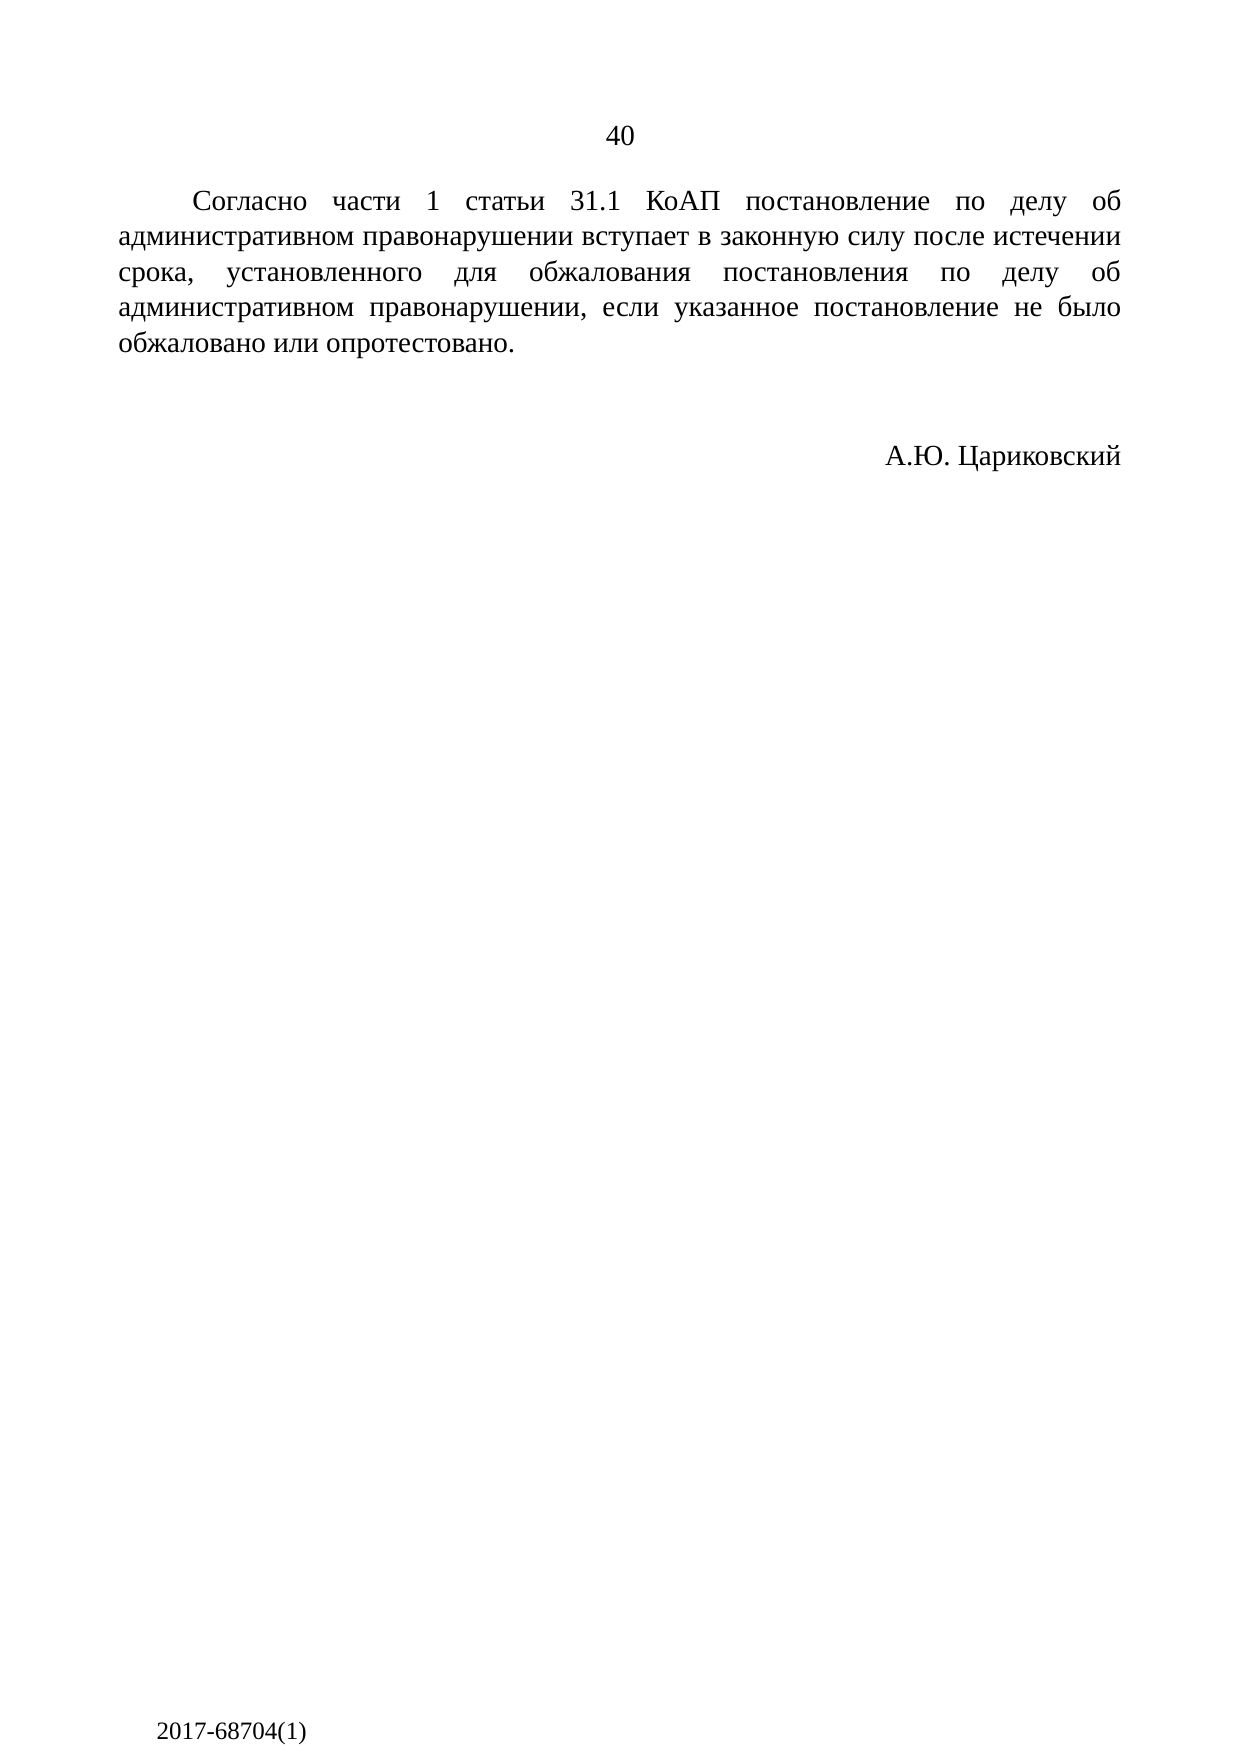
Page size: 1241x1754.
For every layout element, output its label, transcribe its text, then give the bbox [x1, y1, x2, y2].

text А.Ю. Цариковский [118, 434, 1122, 472]
text Согласно части 1 статьи 31.1 КоАП постановление по делу об административном правонарушении вступает в законную силу после истечении срока, установленного для обжалования постановления по делу об административном правонарушении, если указанное постановление не было обжаловано или опротестовано. [118, 181, 1122, 358]
